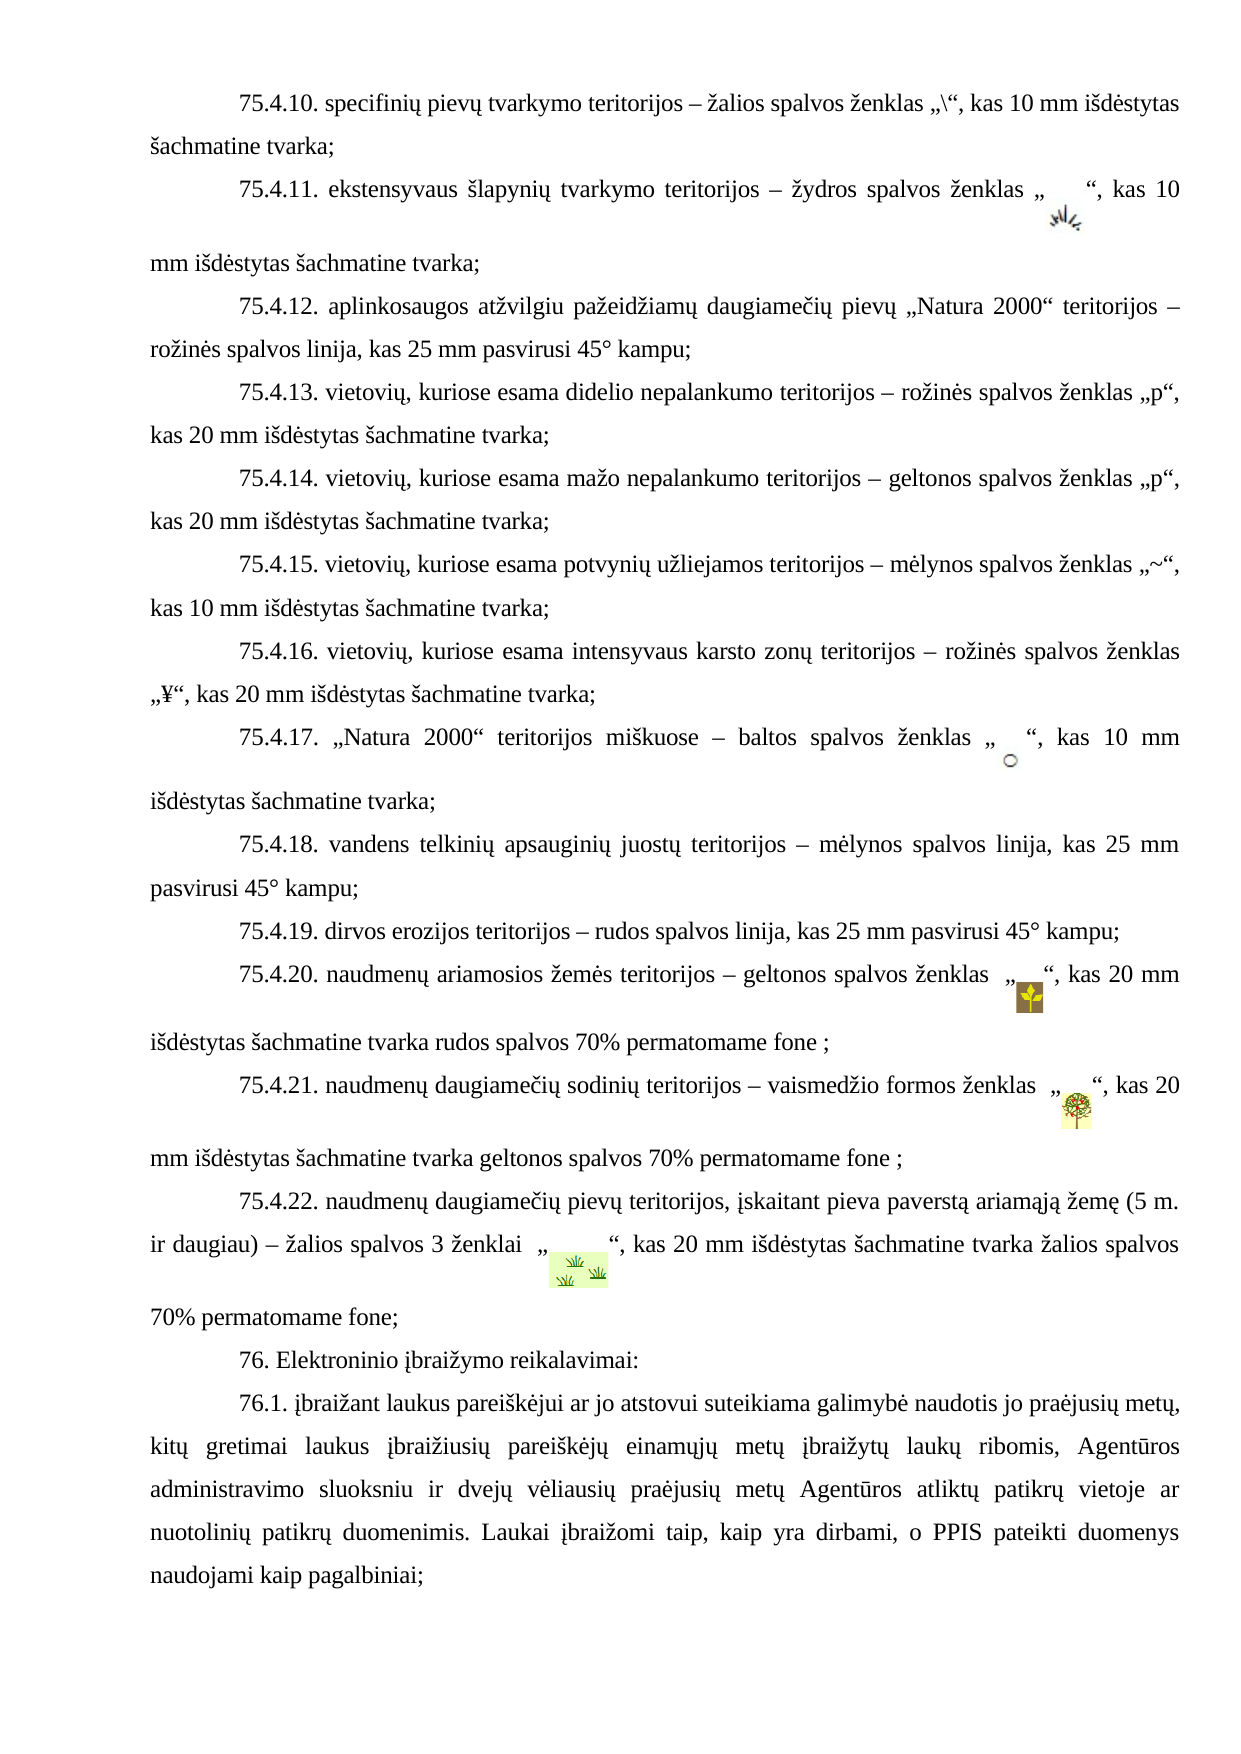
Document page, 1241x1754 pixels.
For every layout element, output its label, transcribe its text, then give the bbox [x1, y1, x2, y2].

text 75.4.10. specifinių pievų tvarkymo teritorijos – žalios spalvos ženklas „\“, kas 10 mm išdėstytas šachmatine tvarka; [150, 88, 1180, 160]
text 75.4.20. naudmenų ariamosios žemės teritorijos – geltonos spalvos ženklas „“, kas 20 mm išdėstytas šachmatine tvarka rudos spalvos 70% permatomame fone ; [150, 959, 1180, 1056]
text 75.4.11. ekstensyvaus šlapynių tvarkymo teritorijos – žydros spalvos ženklas „“, kas 10 mm išdėstytas šachmatine tvarka; [150, 174, 1180, 276]
text 76. Elektroninio įbraižymo reikalavimai: [150, 1345, 1180, 1373]
text 75.4.12. aplinkosaugos atžvilgiu pažeidžiamų daugiamečių pievų „Natura 2000“ teritorijos – rožinės spalvos linija, kas 25 mm pasvirusi 45° kampu; [150, 291, 1180, 363]
text 75.4.21. naudmenų daugiamečių sodinių teritorijos – vaismedžio formos ženklas „“, kas 20 mm išdėstytas šachmatine tvarka geltonos spalvos 70% permatomame fone ; [150, 1070, 1180, 1172]
text 75.4.13. vietovių, kuriose esama didelio nepalankumo teritorijos – rožinės spalvos ženklas „p“, kas 20 mm išdėstytas šachmatine tvarka; [150, 377, 1180, 449]
text 75.4.18. vandens telkinių apsauginių juostų teritorijos – mėlynos spalvos linija, kas 25 mm pasvirusi 45° kampu; [150, 829, 1180, 901]
text 75.4.14. vietovių, kuriose esama mažo nepalankumo teritorijos – geltonos spalvos ženklas „p“, kas 20 mm išdėstytas šachmatine tvarka; [150, 463, 1180, 535]
text 75.4.22. naudmenų daugiamečių pievų teritorijos, įskaitant pieva paverstą ariamąją žemę (5 m. ir daugiau) – žalios spalvos 3 ženklai „“, kas 20 mm išdėstytas šachmatine tvarka žalios spalvos 70% permatomame fone; [150, 1186, 1180, 1330]
text 75.4.17. „Natura 2000“ teritorijos miškuose – baltos spalvos ženklas „“, kas 10 mm išdėstytas šachmatine tvarka; [150, 722, 1180, 815]
text 76.1. įbraižant laukus pareiškėjui ar jo atstovui suteikiama galimybė naudotis jo praėjusių metų, kitų gretimai laukus įbraižiusių pareiškėjų einamųjų metų įbraižytų laukų ribomis, Agentūros administravimo sluoksniu ir dvejų vėliausių praėjusių metų Agentūros atliktų patikrų vietoje ar nuotolinių patikrų duomenimis. Laukai įbraižomi taip, kaip yra dirbami, o PPIS pateikti duomenys naudojami kaip pagalbiniai; [150, 1388, 1180, 1589]
text 75.4.16. vietovių, kuriose esama intensyvaus karsto zonų teritorijos – rožinės spalvos ženklas „¥“, kas 20 mm išdėstytas šachmatine tvarka; [150, 636, 1180, 708]
text 75.4.19. dirvos erozijos teritorijos – rudos spalvos linija, kas 25 mm pasvirusi 45° kampu; [150, 916, 1180, 944]
text 75.4.15. vietovių, kuriose esama potvynių užliejamos teritorijos – mėlynos spalvos ženklas „~“, kas 10 mm išdėstytas šachmatine tvarka; [150, 549, 1180, 621]
